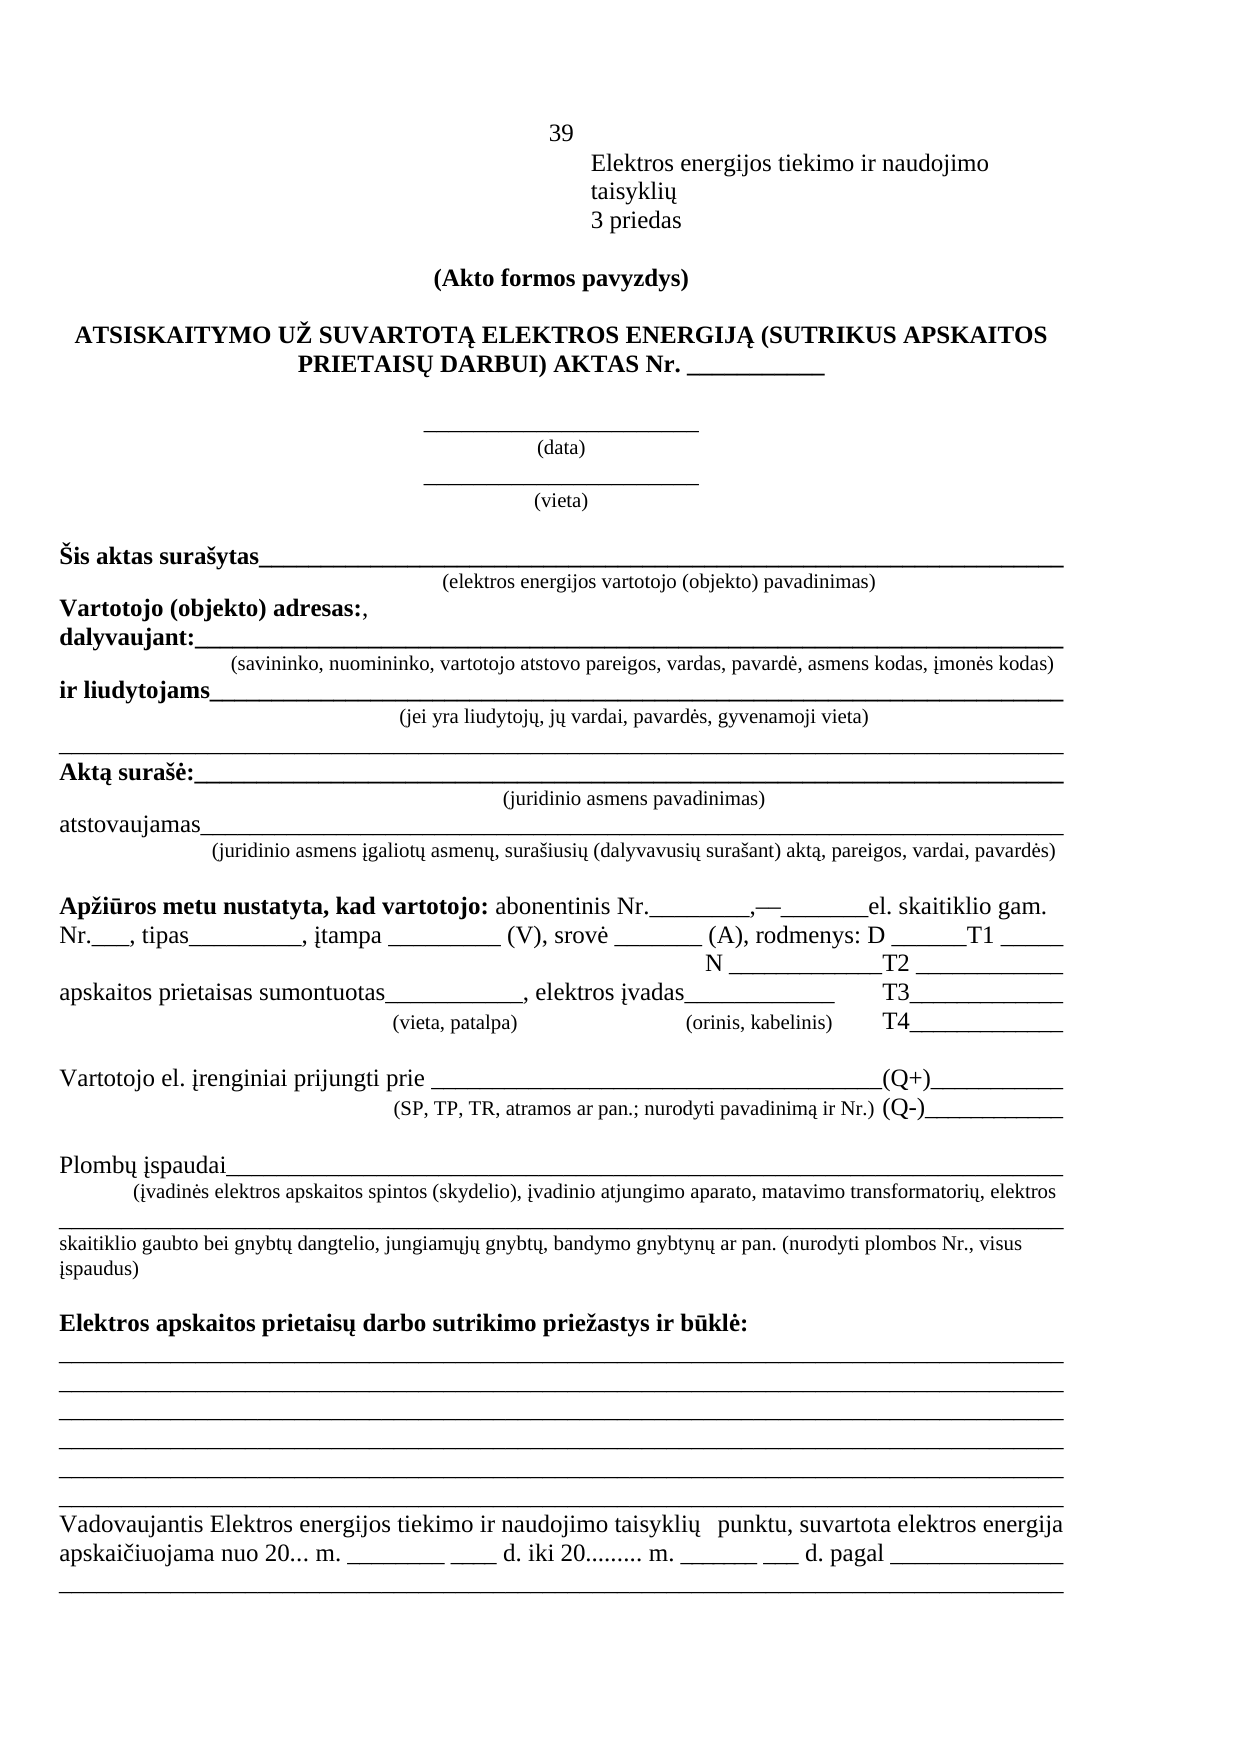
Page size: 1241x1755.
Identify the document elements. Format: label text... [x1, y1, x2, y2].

text (Akto formos pavyzdys) [59, 263, 1063, 291]
text atstovaujamas [59, 809, 1063, 838]
text Vartotojo (objekto) adresas:, [59, 593, 1063, 622]
text ______________________ [59, 459, 1063, 488]
text Vadovaujantis Elektros energijos tiekimo ir naudojimo taisyklių punktu, suvartota elektros energija [59, 1509, 1063, 1538]
text apskaitos prietaisas sumontuotas___________, elektros įvadas____________ T3 [59, 977, 1063, 1006]
text ATSISKAITYMO UŽ SUVARTOTĄ ELEKTROS ENERGIJĄ (SUTRIKUS APSKAITOS [59, 320, 1063, 349]
text (data) [59, 435, 1063, 459]
text Elektros apskaitos prietaisų darbo sutrikimo priežastys ir būklė: [59, 1308, 1063, 1337]
text Vartotojo el. įrenginiai prijungti prie (Q+) [59, 1063, 1063, 1092]
text Elektros energijos tiekimo ir naudojimo [591, 148, 1063, 176]
text taisyklių [59, 176, 1063, 205]
text apskaičiuojama nuo 20 m. d. iki 20 m. d. pagal [59, 1538, 1063, 1567]
text Šis aktas surašytas [59, 541, 1063, 569]
text Apžiūros metu nustatyta, kad vartotojo: abonentinis Nr.________,––_______el. skaitiklio gam. [59, 891, 1063, 920]
text (jei yra liudytojų, jų vardai, pavardės, gyvenamoji vieta) [59, 704, 1063, 728]
text dalyvaujant: [59, 622, 1063, 651]
text ir liudytojams [59, 675, 1063, 704]
text 3 priedas [59, 205, 1063, 234]
text N T2 [59, 948, 1063, 977]
text Aktą surašė: [59, 757, 1063, 785]
text (vieta) [59, 488, 1063, 512]
text (juridinio asmens įgaliotų asmenų, surašiusių (dalyvavusių surašant) aktą, pareigos, vardai, pavardės) [59, 838, 1063, 862]
text skaitiklio gaubto bei gnybtų dangtelio, jungiamųjų gnybtų, bandymo gnybtynų ar pan. (nurodyti plombos Nr., visus įspaudus) [59, 1231, 1063, 1279]
text ______________________ [59, 406, 1063, 435]
text (elektros energijos vartotojo (objekto) pavadinimas) [59, 569, 1063, 593]
text Nr.___, tipas_________, įtampa _________ (V), srovė _______ (A), rodmenys: D T1 _____ [59, 920, 1063, 948]
text (juridinio asmens pavadinimas) [59, 785, 1063, 809]
text (vieta, patalpa) (orinis, kabelinis) T4 [59, 1006, 1063, 1035]
text Plombų įspaudai [59, 1150, 1063, 1178]
text (įvadinės elektros apskaitos spintos (skydelio), įvadinio atjungimo aparato, matavimo transformatorių, elektros [59, 1178, 1063, 1203]
text (savininko, nuomininko, vartotojo atstovo pareigos, vardas, pavardė, asmens kodas, įmonės kodas) [59, 651, 1063, 675]
text (SP, TP, TR, atramos ar pan.; nurodyti pavadinimą ir Nr.) (Q-) [59, 1092, 1063, 1121]
text PRIETAISŲ DARBUI) AKTAS Nr. ___________ [59, 349, 1063, 378]
